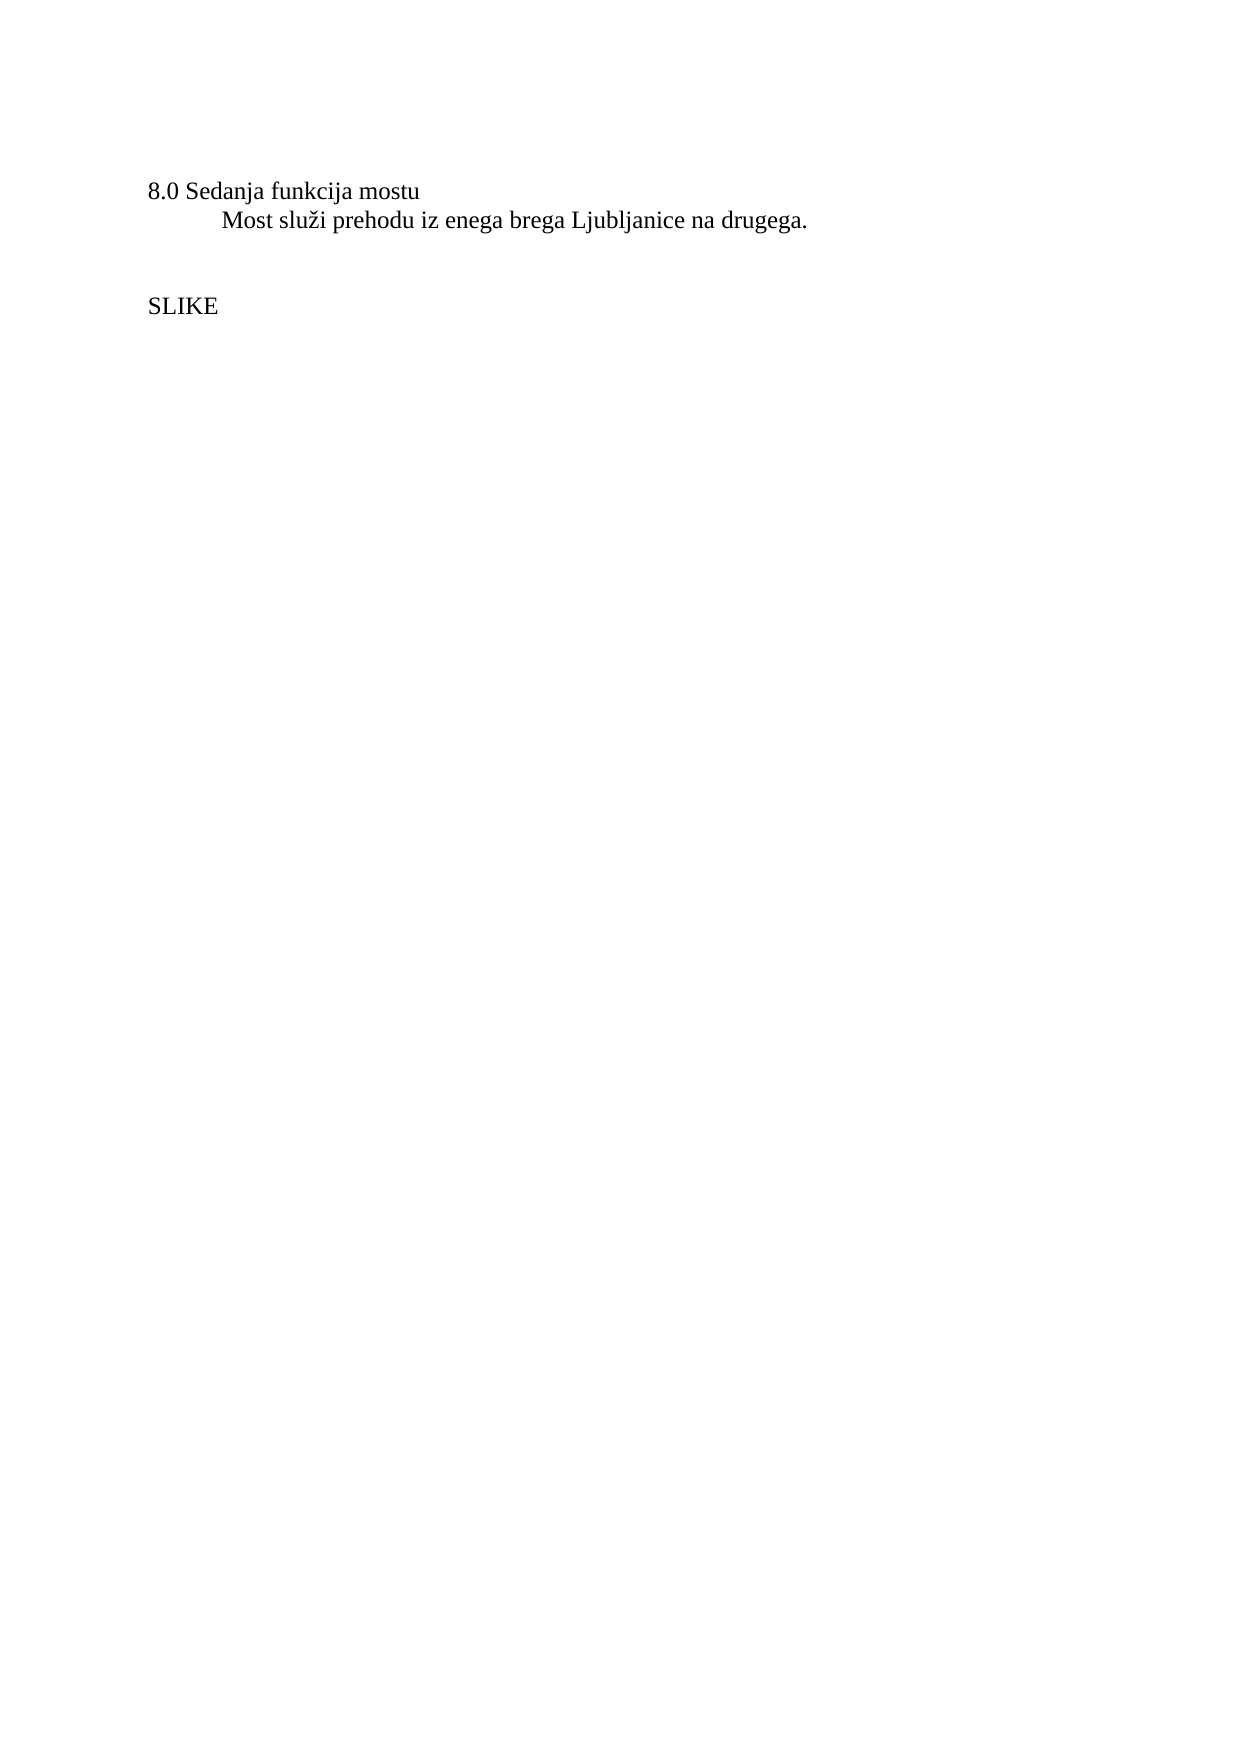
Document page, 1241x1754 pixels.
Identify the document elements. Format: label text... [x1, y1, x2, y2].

text Most služi prehodu iz enega brega Ljubljanice na drugega. [148, 205, 1093, 234]
text SLIKE [148, 291, 1093, 320]
text 8.0 Sedanja funkcija mostu [148, 176, 1093, 205]
